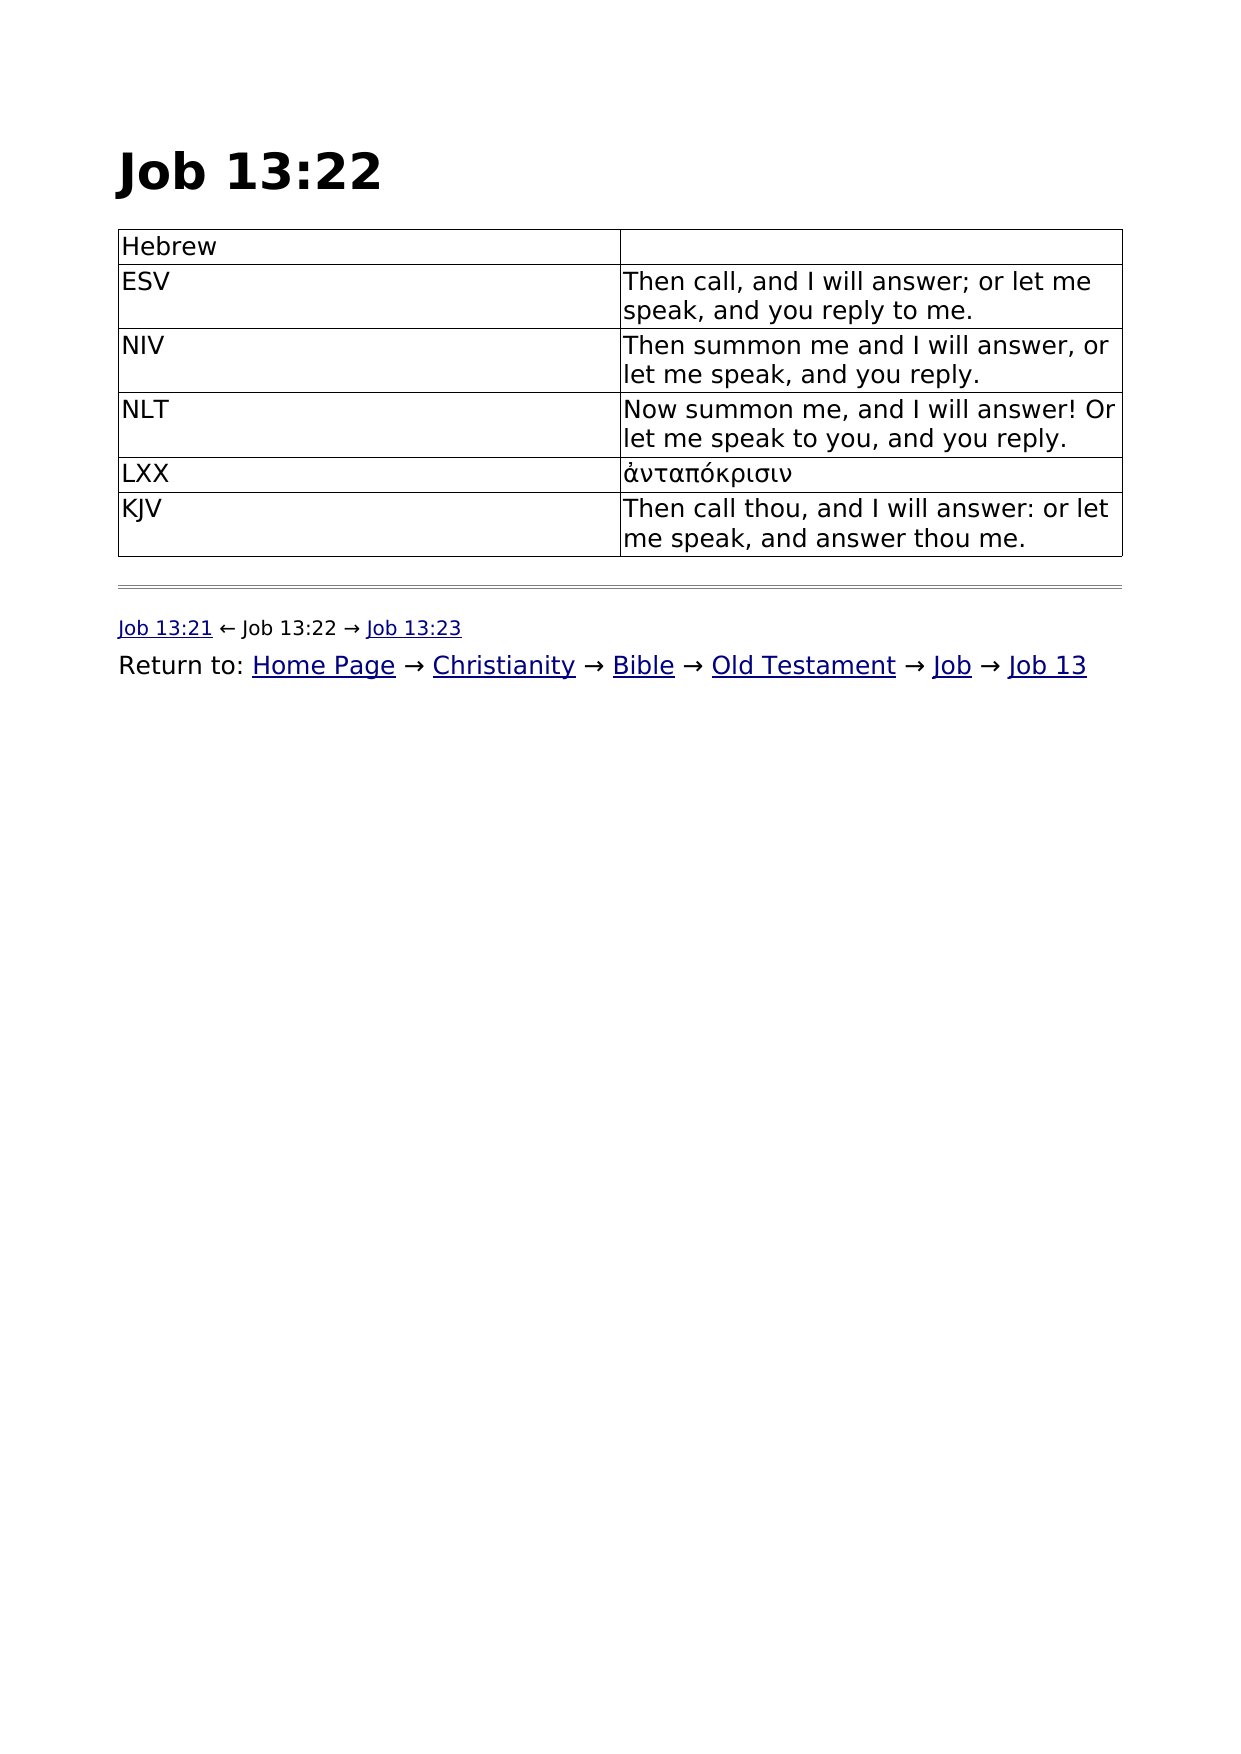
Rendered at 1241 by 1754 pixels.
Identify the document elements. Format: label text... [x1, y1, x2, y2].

table_cell NIV [119, 329, 620, 392]
text Job 13:21 ← Job 13:22 → Job 13:23 [118, 617, 1122, 651]
text Return to: Home Page → Christianity → Bible → Old Testament → Job → Job 13 [118, 651, 1122, 680]
table_header Hebrew [119, 230, 620, 264]
table_cell LXX [119, 458, 620, 492]
table_cell KJV [119, 493, 620, 556]
table_cell Then call, and I will answer; or let me speak, and you reply to me. [621, 265, 1122, 328]
table_cell Now summon me, and I will answer! Or let me speak to you, and you reply. [621, 393, 1122, 457]
table_cell ἀνταπόκρισιν [621, 458, 1122, 492]
table_cell Then summon me and I will answer, or let me speak, and you reply. [621, 329, 1122, 392]
subtitle Job 13:22 [118, 143, 1122, 201]
table_cell NLT [119, 393, 620, 457]
table_cell ESV [119, 265, 620, 328]
table_header [621, 230, 1122, 264]
table_cell Then call thou, and I will answer: or let me speak, and answer thou me. [621, 493, 1122, 556]
